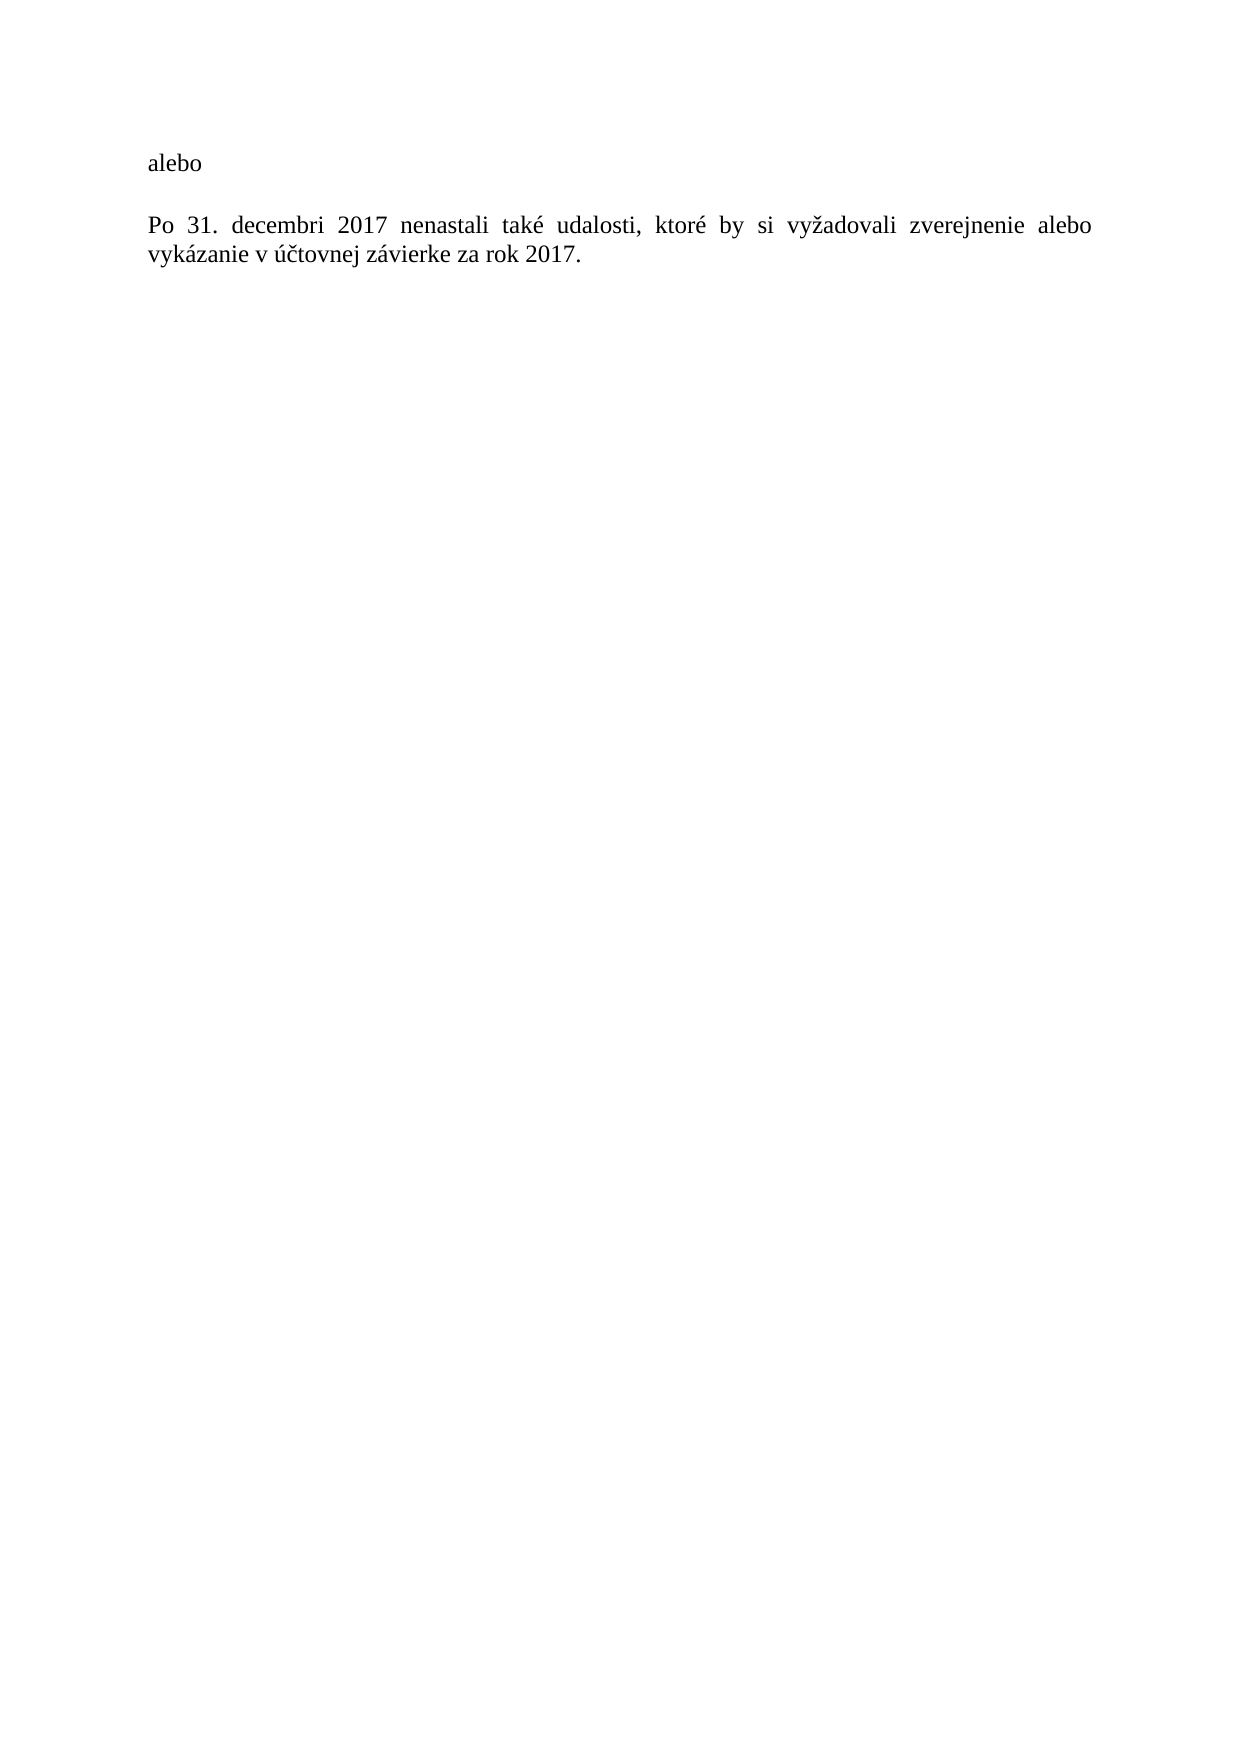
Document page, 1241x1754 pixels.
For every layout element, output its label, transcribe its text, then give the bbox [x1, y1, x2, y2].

text Po 31. decembri 2017 nenastali také udalosti, ktoré by si vyžadovali zverejnenie alebo vykázanie v účtovnej závierke za rok 2017. [148, 210, 1093, 267]
text alebo [148, 148, 1093, 176]
